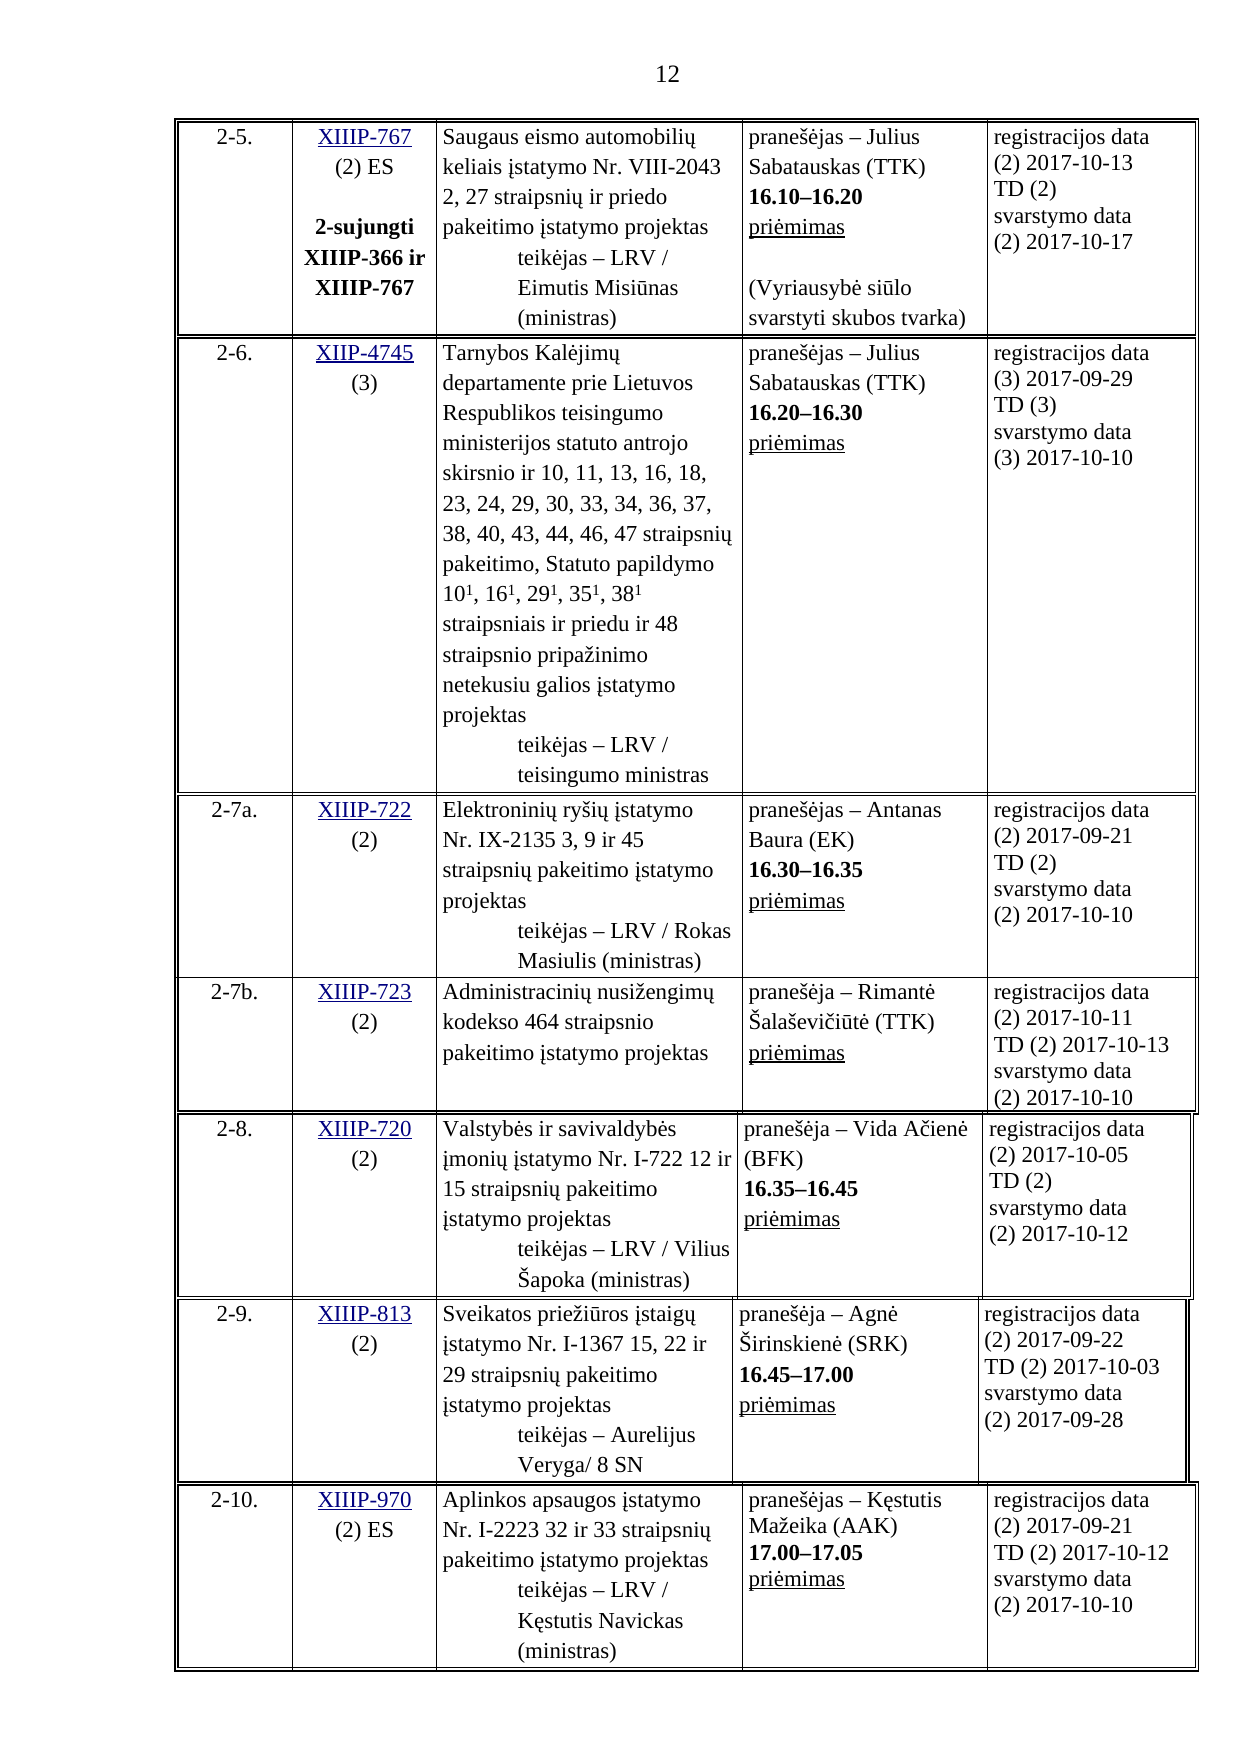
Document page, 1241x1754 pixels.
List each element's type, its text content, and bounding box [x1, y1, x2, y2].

table_cell XIIIP-723 (2) [293, 978, 436, 1110]
table_cell registracijos data (2) 2017-10-11 TD (2) 2017-10-13 svarstymo data (2) 2017-10-10 [988, 978, 1195, 1110]
table_cell pranešėjas – Julius Sabatauskas (TTK) 16.20–16.30 priėmimas [743, 339, 987, 791]
table_cell Administracinių nusižengimų kodekso 464 straipsnio pakeitimo įstatymo projektas [437, 978, 742, 1110]
table_cell Valstybės ir savivaldybės įmonių įstatymo Nr. I-722 12 ir 15 straipsnių pakeitimo įstatymo projektas teikėjas – LRV / Vilius Šapoka (ministras) [437, 1115, 737, 1296]
table_cell XIIIP-970 (2) ES [293, 1486, 436, 1667]
table_cell XIIIP-720 (2) [293, 1115, 436, 1296]
table_cell 2-9. [179, 1300, 292, 1481]
table_cell [1199, 1481, 1240, 1667]
table_cell Elektroninių ryšių įstatymo Nr. IX-2135 3, 9 ir 45 straipsnių pakeitimo įstatymo projektas teikėjas – LRV / Rokas Masiulis (ministras) [437, 796, 742, 977]
table_cell pranešėjas – Antanas Baura (EK) 16.30–16.35 priėmimas [743, 796, 987, 977]
table_cell Aplinkos apsaugos įstatymo Nr. I-2223 32 ir 33 straipsnių pakeitimo įstatymo projektas teikėjas – LRV / Kęstutis Navickas (ministras) [437, 1486, 742, 1667]
table_cell registracijos data (3) 2017-09-29 TD (3) svarstymo data (3) 2017-10-10 [988, 339, 1195, 791]
table_cell pranešėja – Rimantė Šalaševičiūtė (TTK) priėmimas [743, 978, 987, 1110]
table_cell registracijos data (2) 2017-09-21 TD (2) svarstymo data (2) 2017-10-10 [988, 796, 1195, 977]
table_cell XIIIP-722 (2) [293, 796, 436, 977]
table_cell Sveikatos priežiūros įstaigų įstatymo Nr. I-1367 15, 22 ir 29 straipsnių pakeitimo įstatymo projektas teikėjas – Aurelijus Veryga/ 8 SN [437, 1300, 732, 1481]
table_cell pranešėjas – Kęstutis Mažeika (AAK) 17.00–17.05 priėmimas [743, 1486, 987, 1667]
table_cell pranešėjas – Julius Sabatauskas (TTK) 16.10–16.20 priėmimas (Vyriausybė siūlo svarstyti skubos tvarka) [743, 123, 987, 334]
table_cell [1192, 1296, 1197, 1481]
table_cell pranešėja – Vida Ačienė (BFK) 16.35–16.45 priėmimas [738, 1115, 982, 1296]
table_cell 2-10. [179, 1486, 292, 1667]
table_cell registracijos data (2) 2017-10-13 TD (2) svarstymo data (2) 2017-10-17 [988, 123, 1195, 334]
table_cell registracijos data (2) 2017-10-05 TD (2) svarstymo data (2) 2017-10-12 [983, 1115, 1190, 1296]
table_cell XIIIP-813 (2) [293, 1300, 436, 1481]
table_cell Tarnybos Kalėjimų departamente prie Lietuvos Respublikos teisingumo ministerijos statuto antrojo skirsnio ir 10, 11, 13, 16, 18, 23, 24, 29, 30, 33, 34, 36, 37, 38, 40, 43, 44, 46, 47 straipsnių pakeitimo, Statuto papildymo 101, 161, 291, 351, 381 straipsniais ir priedu ir 48 straipsnio pripažinimo netekusiu galios įstatymo projektas teikėjas – LRV / teisingumo ministras [437, 339, 742, 791]
table_cell XIIIP-767 (2) ES 2-sujungti XIIIP-366 ir XIIIP-767 [293, 123, 436, 334]
table_cell [1199, 791, 1240, 977]
table_cell registracijos data (2) 2017-09-21 TD (2) 2017-10-12 svarstymo data (2) 2017-10-10 [988, 1486, 1195, 1667]
table_cell [1199, 334, 1240, 791]
table_cell [1199, 118, 1240, 334]
table_cell [1197, 1110, 1240, 1296]
table_cell 2-6. [179, 339, 292, 791]
table_cell 2-8. [179, 1115, 292, 1296]
table_cell [1197, 1296, 1240, 1481]
table_cell 2-7b. [179, 978, 292, 1110]
table_cell pranešėja – Agnė Širinskienė (SRK) 16.45–17.00 priėmimas [733, 1300, 978, 1481]
table_cell [1199, 977, 1240, 1110]
table_cell registracijos data (2) 2017-09-22 TD (2) 2017-10-03 svarstymo data (2) 2017-09-28 [979, 1300, 1185, 1481]
table_cell 2-5. [179, 123, 292, 334]
table_cell XIIP-4745 (3) [293, 339, 436, 791]
table_cell Saugaus eismo automobilių keliais įstatymo Nr. VIII-2043 2, 27 straipsnių ir priedo pakeitimo įstatymo projektas teikėjas – LRV / Eimutis Misiūnas (ministras) [437, 123, 742, 334]
table_cell 2-7a. [179, 796, 292, 977]
